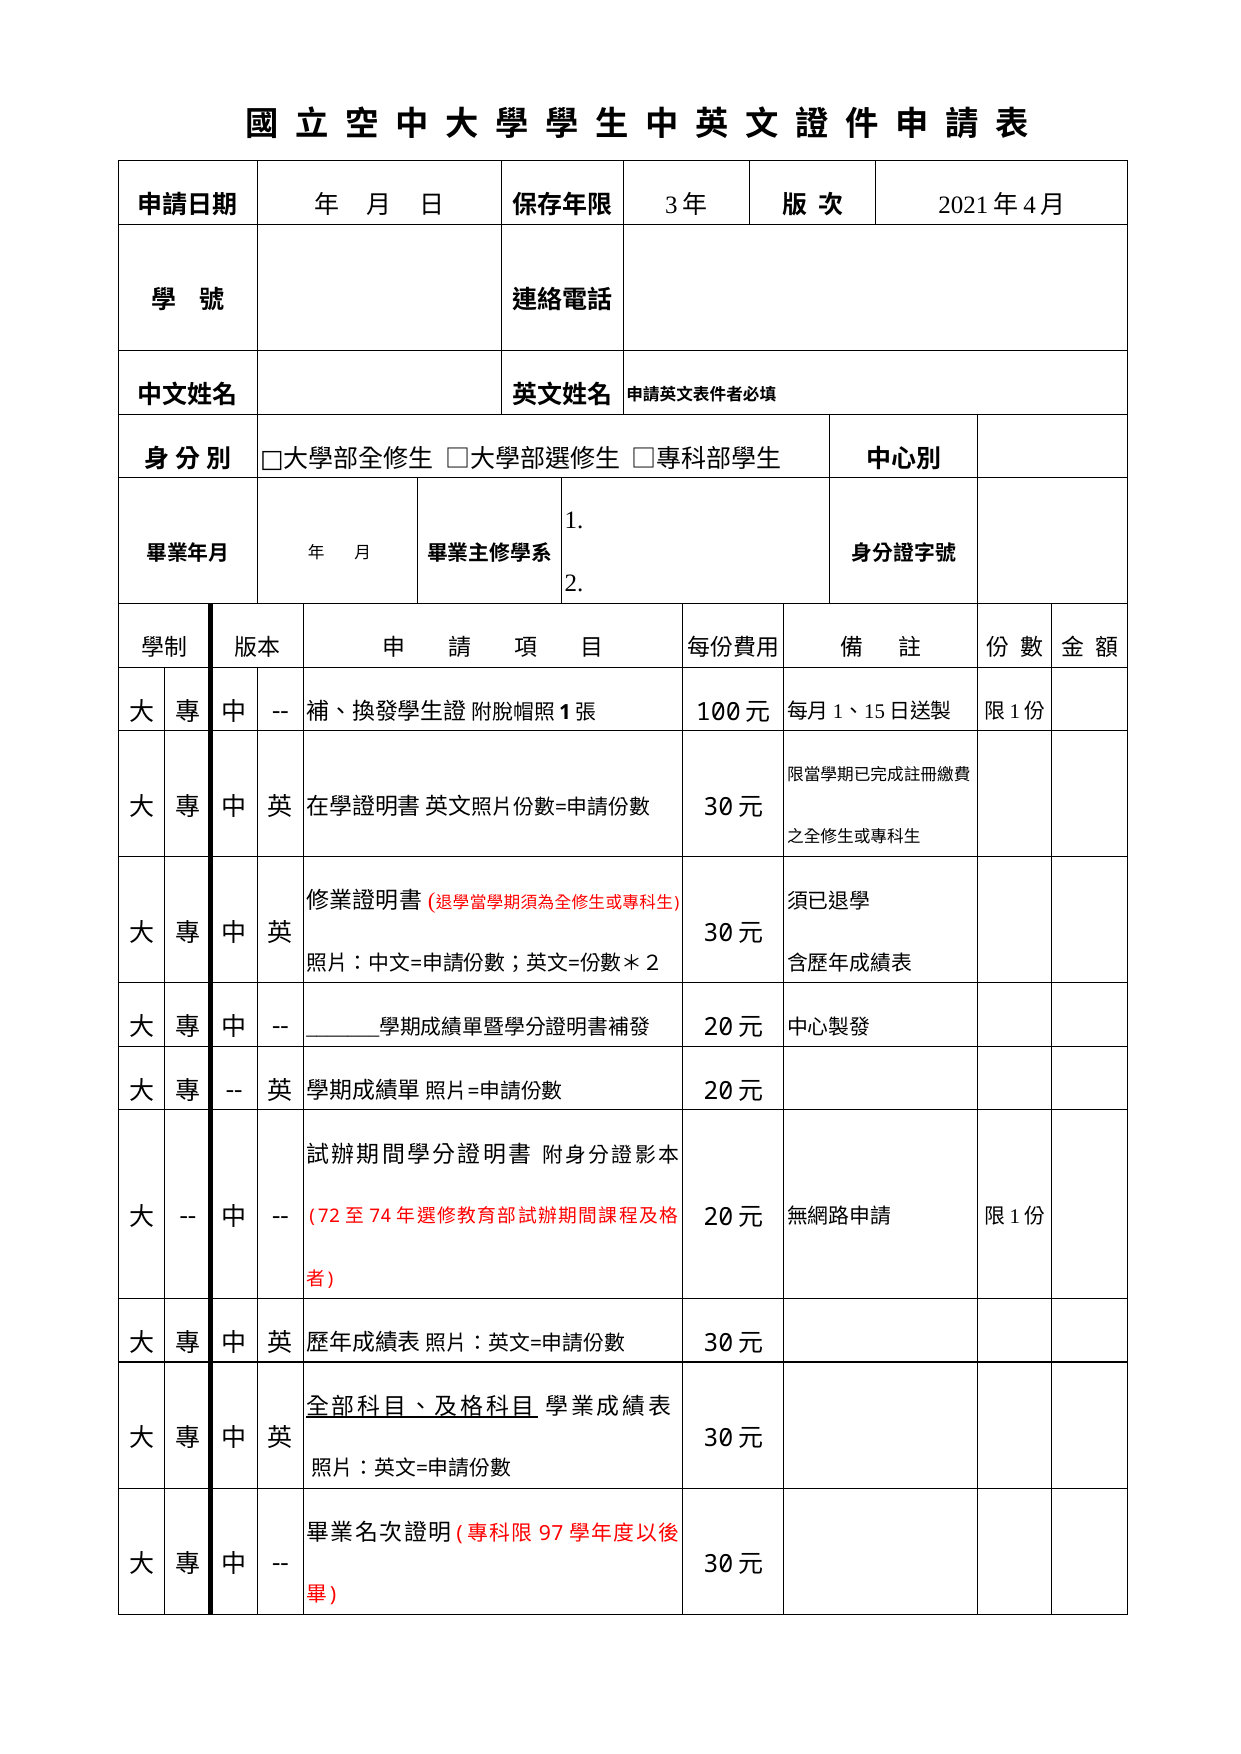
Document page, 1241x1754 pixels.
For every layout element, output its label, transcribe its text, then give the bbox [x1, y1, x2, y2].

table_cell 限1份 [978, 668, 1051, 730]
table_cell 專 [165, 857, 208, 982]
table_cell 中 [213, 1489, 257, 1613]
table_cell [978, 1299, 1051, 1361]
table_cell 試辦期間學分證明書 附身分證影本 (72至74年選修教育部試辦期間課程及格者) [304, 1110, 682, 1298]
table_cell 英 [258, 731, 303, 856]
table_cell 學期成績單 照片=申請份數 [304, 1047, 682, 1109]
table_cell 20元 [683, 983, 783, 1046]
table_cell [978, 1489, 1051, 1613]
table_cell 中 [213, 1110, 257, 1298]
table_cell 英 [258, 1363, 303, 1487]
table_cell 專 [165, 1489, 208, 1613]
table_cell 大 [119, 1489, 164, 1613]
table_cell [1052, 668, 1127, 730]
table_cell [978, 1363, 1051, 1487]
table_cell 30元 [683, 857, 783, 982]
table_cell 備 註 [784, 604, 977, 667]
table_header 申請日期 [119, 161, 257, 224]
table_cell [784, 1047, 977, 1109]
table_cell 修業證明書 (退學當學期須為全修生或專科生) 照片：中文=申請份數；英文=份數＊２ [304, 857, 682, 982]
table_cell 學制 [119, 604, 208, 667]
table_cell [978, 1047, 1051, 1109]
table_cell 30元 [683, 731, 783, 856]
table_cell -- [165, 1110, 208, 1298]
table_header 年 月 日 [258, 161, 501, 224]
table_header 版 次 [750, 161, 875, 224]
table_cell 30元 [683, 1363, 783, 1487]
table_cell [1052, 1110, 1127, 1298]
table_cell 大 [119, 1110, 164, 1298]
table_cell 限1份 [978, 1110, 1051, 1298]
table_cell 英文姓名 [502, 351, 623, 413]
table_cell 中 [213, 668, 257, 730]
table_cell [258, 351, 501, 413]
table_cell 畢業名次證明(專科限97學年度以後畢) [304, 1489, 682, 1613]
table_cell [1052, 1489, 1127, 1613]
table_cell 專 [165, 1299, 208, 1361]
table_cell 畢業年月 [119, 478, 257, 603]
table_cell -- [258, 983, 303, 1046]
table_cell -- [213, 1047, 257, 1109]
table_cell 30元 [683, 1489, 783, 1613]
table_cell 大 [119, 857, 164, 982]
table_cell -- [258, 1489, 303, 1613]
table_cell [978, 983, 1051, 1046]
table_cell 大 [119, 1299, 164, 1361]
table_cell □大學部全修生 □大學部選修生 □專科部學生 [258, 415, 829, 477]
table_cell 中文姓名 [119, 351, 257, 413]
table_cell 學 號 [119, 225, 257, 350]
table_header 3年 [624, 161, 749, 224]
table_cell [1052, 857, 1127, 982]
table_cell 年 月 [258, 478, 417, 603]
table_cell [784, 1363, 977, 1487]
table_cell 1. 2. [562, 478, 829, 603]
table_cell [1052, 731, 1127, 856]
table_cell 金 額 [1052, 604, 1127, 667]
table_header 2021年4月 [876, 161, 1127, 224]
table_cell 無網路申請 [784, 1110, 977, 1298]
table_cell 中 [213, 1363, 257, 1487]
table_cell -- [258, 1110, 303, 1298]
table_cell [1052, 983, 1127, 1046]
table_cell 專 [165, 1363, 208, 1487]
table_cell 英 [258, 1047, 303, 1109]
table_cell [784, 1299, 977, 1361]
table_cell [1052, 1299, 1127, 1361]
table_cell 須已退學 含歷年成績表 [784, 857, 977, 982]
table_cell 每月1、15日送製 [784, 668, 977, 730]
table_cell 20元 [683, 1110, 783, 1298]
table_cell 在學證明書 英文照片份數=申請份數 [304, 731, 682, 856]
table_cell 身分證字號 [830, 478, 977, 603]
table_cell 中心製發 [784, 983, 977, 1046]
table_cell 20元 [683, 1047, 783, 1109]
table_cell 版本 [213, 604, 303, 667]
table_cell 專 [165, 731, 208, 856]
table_cell 大 [119, 668, 164, 730]
table_cell 中 [213, 731, 257, 856]
table_cell 大 [119, 1363, 164, 1487]
table_cell 英 [258, 1299, 303, 1361]
table_cell 專 [165, 983, 208, 1046]
table_cell [978, 415, 1127, 477]
table_cell [258, 225, 501, 350]
table_cell [1052, 1047, 1127, 1109]
table_cell 大 [119, 731, 164, 856]
table_cell 中 [213, 983, 257, 1046]
table_cell 中 [213, 857, 257, 982]
table_cell 歷年成績表 照片：英文=申請份數 [304, 1299, 682, 1361]
table_cell 大 [119, 1047, 164, 1109]
table_cell 補、換發學生證 附脫帽照1張 [304, 668, 682, 730]
table_cell 限當學期已完成註冊繳費之全修生或專科生 [784, 731, 977, 856]
table_cell [1052, 1363, 1127, 1487]
table_cell [978, 731, 1051, 856]
table_cell [978, 478, 1127, 603]
table_cell _______學期成績單暨學分證明書補發 [304, 983, 682, 1046]
table_cell 中 [213, 1299, 257, 1361]
table_cell 申請英文表件者必填 [624, 351, 1127, 413]
table_cell 連絡電話 [502, 225, 623, 350]
table_cell 身 分 別 [119, 415, 257, 477]
table_header 保存年限 [502, 161, 623, 224]
table_cell 專 [165, 1047, 208, 1109]
table_cell 申請項目 [304, 604, 682, 667]
table_cell -- [258, 668, 303, 730]
table_cell 專 [165, 668, 208, 730]
table_cell [624, 225, 1127, 350]
table_cell 每份費用 [683, 604, 783, 667]
table_cell 大 [119, 983, 164, 1046]
table_cell 全部科目、及格科目 學業成績表 照片：英文=申請份數 [304, 1363, 682, 1487]
table_cell [978, 857, 1051, 982]
text 國 立 空 中 大 學 學 生 中 英 文 證 件 申 請 表 [118, 79, 1122, 142]
table_cell [784, 1489, 977, 1613]
table_cell 中心別 [830, 415, 977, 477]
table_cell 份 數 [978, 604, 1051, 667]
table_cell 100元 [683, 668, 783, 730]
table_cell 畢業主修學系 [418, 478, 561, 603]
table_cell 英 [258, 857, 303, 982]
table_cell 30元 [683, 1299, 783, 1361]
